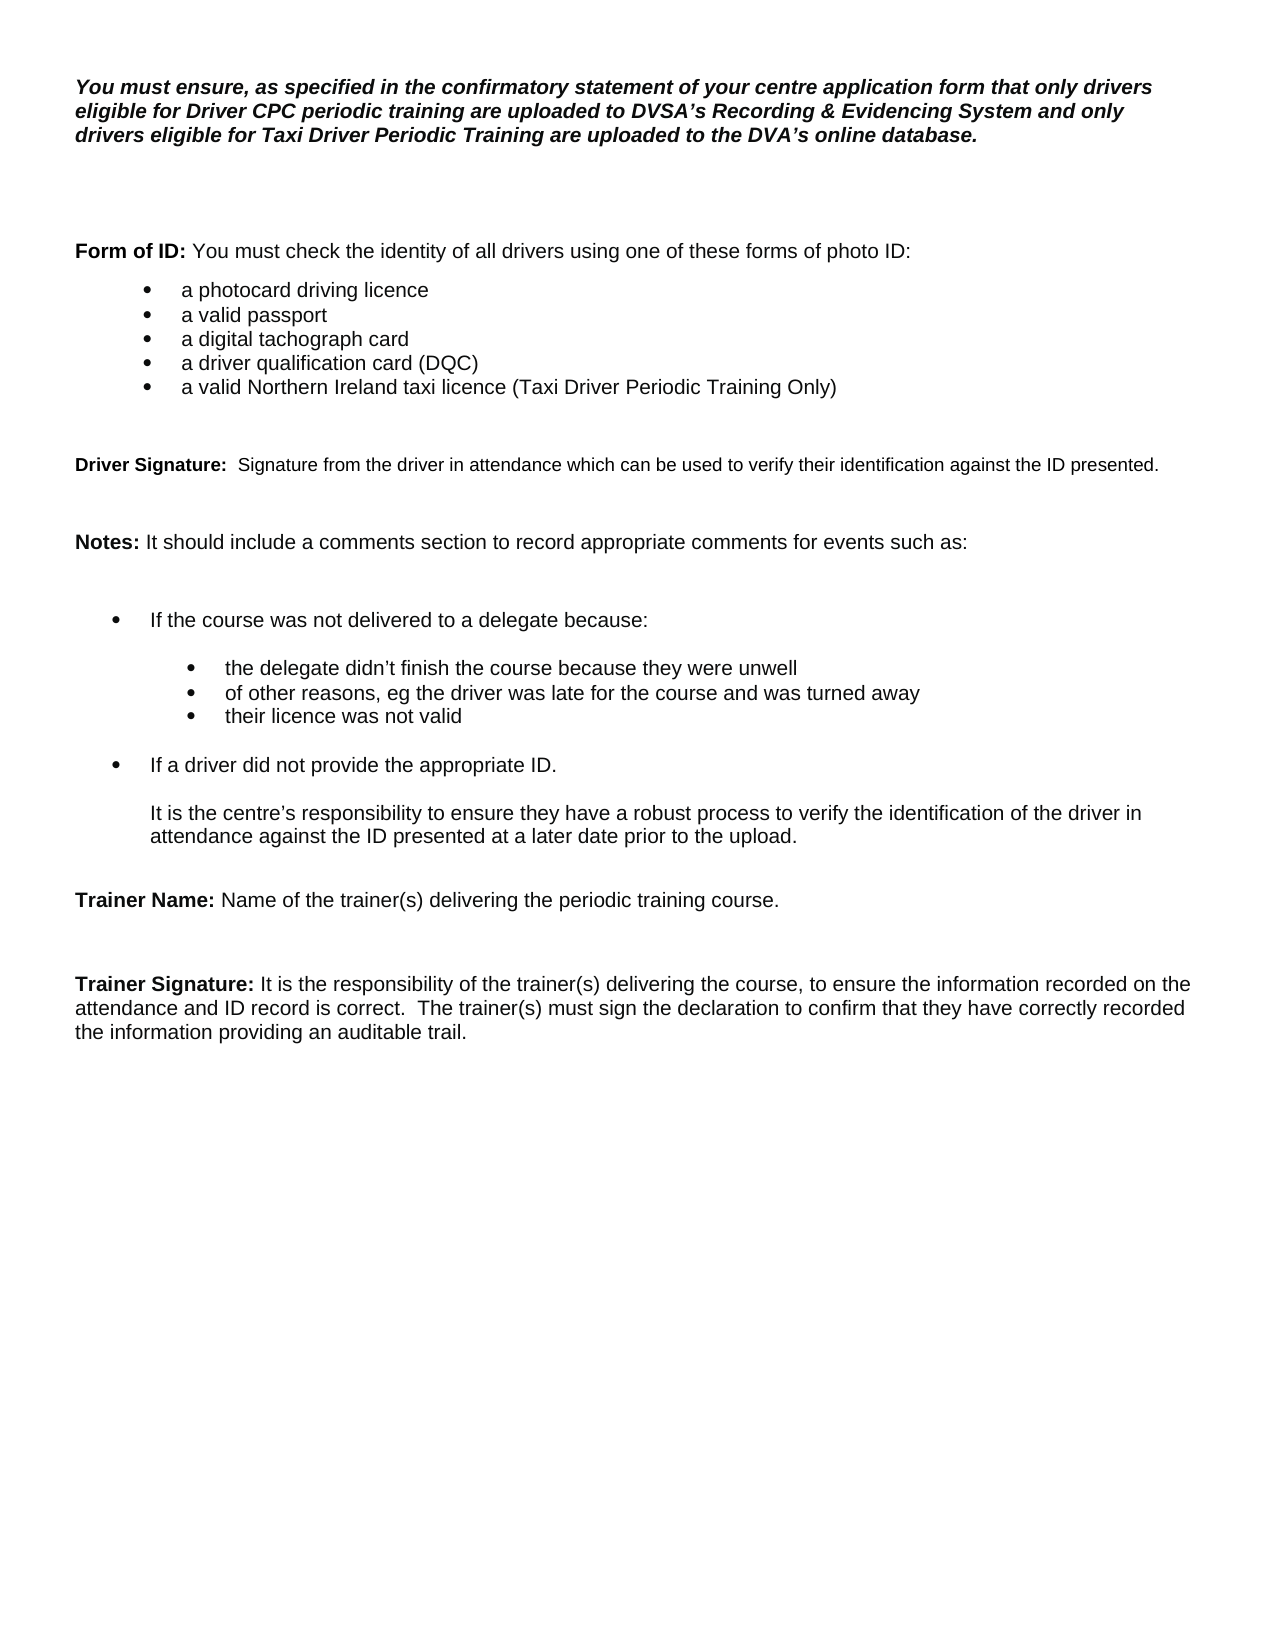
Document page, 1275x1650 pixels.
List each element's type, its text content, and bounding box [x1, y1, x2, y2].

list If the course was not delivered to a delegate because: [112, 608, 1200, 656]
text Trainer Signature: It is the responsibility of the trainer(s) delivering the course, to ensure the information recorded on the attendance and ID record is correct. The trainer(s) must sign the declaration to confirm that they have correctly recorded the information providing an auditable trail. [75, 972, 1200, 1044]
list of other reasons, eg the driver was late for the course and was turned away [187, 680, 1200, 704]
list a valid passport [144, 302, 1200, 326]
text Driver Signature: Signature from the driver in attendance which can be used to verify their identification against the ID presented. [75, 453, 1200, 475]
list a driver qualification card (DQC) [144, 351, 1200, 374]
list the delegate didn’t finish the course because they were unwell [187, 656, 1200, 680]
list a valid Northern Ireland taxi licence (Taxi Driver Periodic Training Only) [144, 374, 1200, 399]
text Form of ID: You must check the identity of all drivers using one of these forms of photo ID: [75, 239, 1200, 263]
text Notes: It should include a comments section to record appropriate comments for events such as: [75, 529, 1200, 553]
list If a driver did not provide the appropriate ID. It is the centre’s responsibility to ensure they have a robust process to verify the identification of the driver in attendance against the ID presented at a later date prior to the upload. [112, 752, 1200, 872]
text Trainer Name: Name of the trainer(s) delivering the periodic training course. [75, 888, 1200, 941]
list a photocard driving licence [144, 278, 1200, 302]
list their licence was not valid [187, 704, 1200, 728]
text You must ensure, as specified in the confirmatory statement of your centre application form that only drivers eligible for Driver CPC periodic training are uploaded to DVSA’s Recording & Evidencing System and only drivers eligible for Taxi Driver Periodic Training are uploaded to the DVA’s online database. [75, 75, 1200, 147]
list a digital tachograph card [144, 326, 1200, 351]
